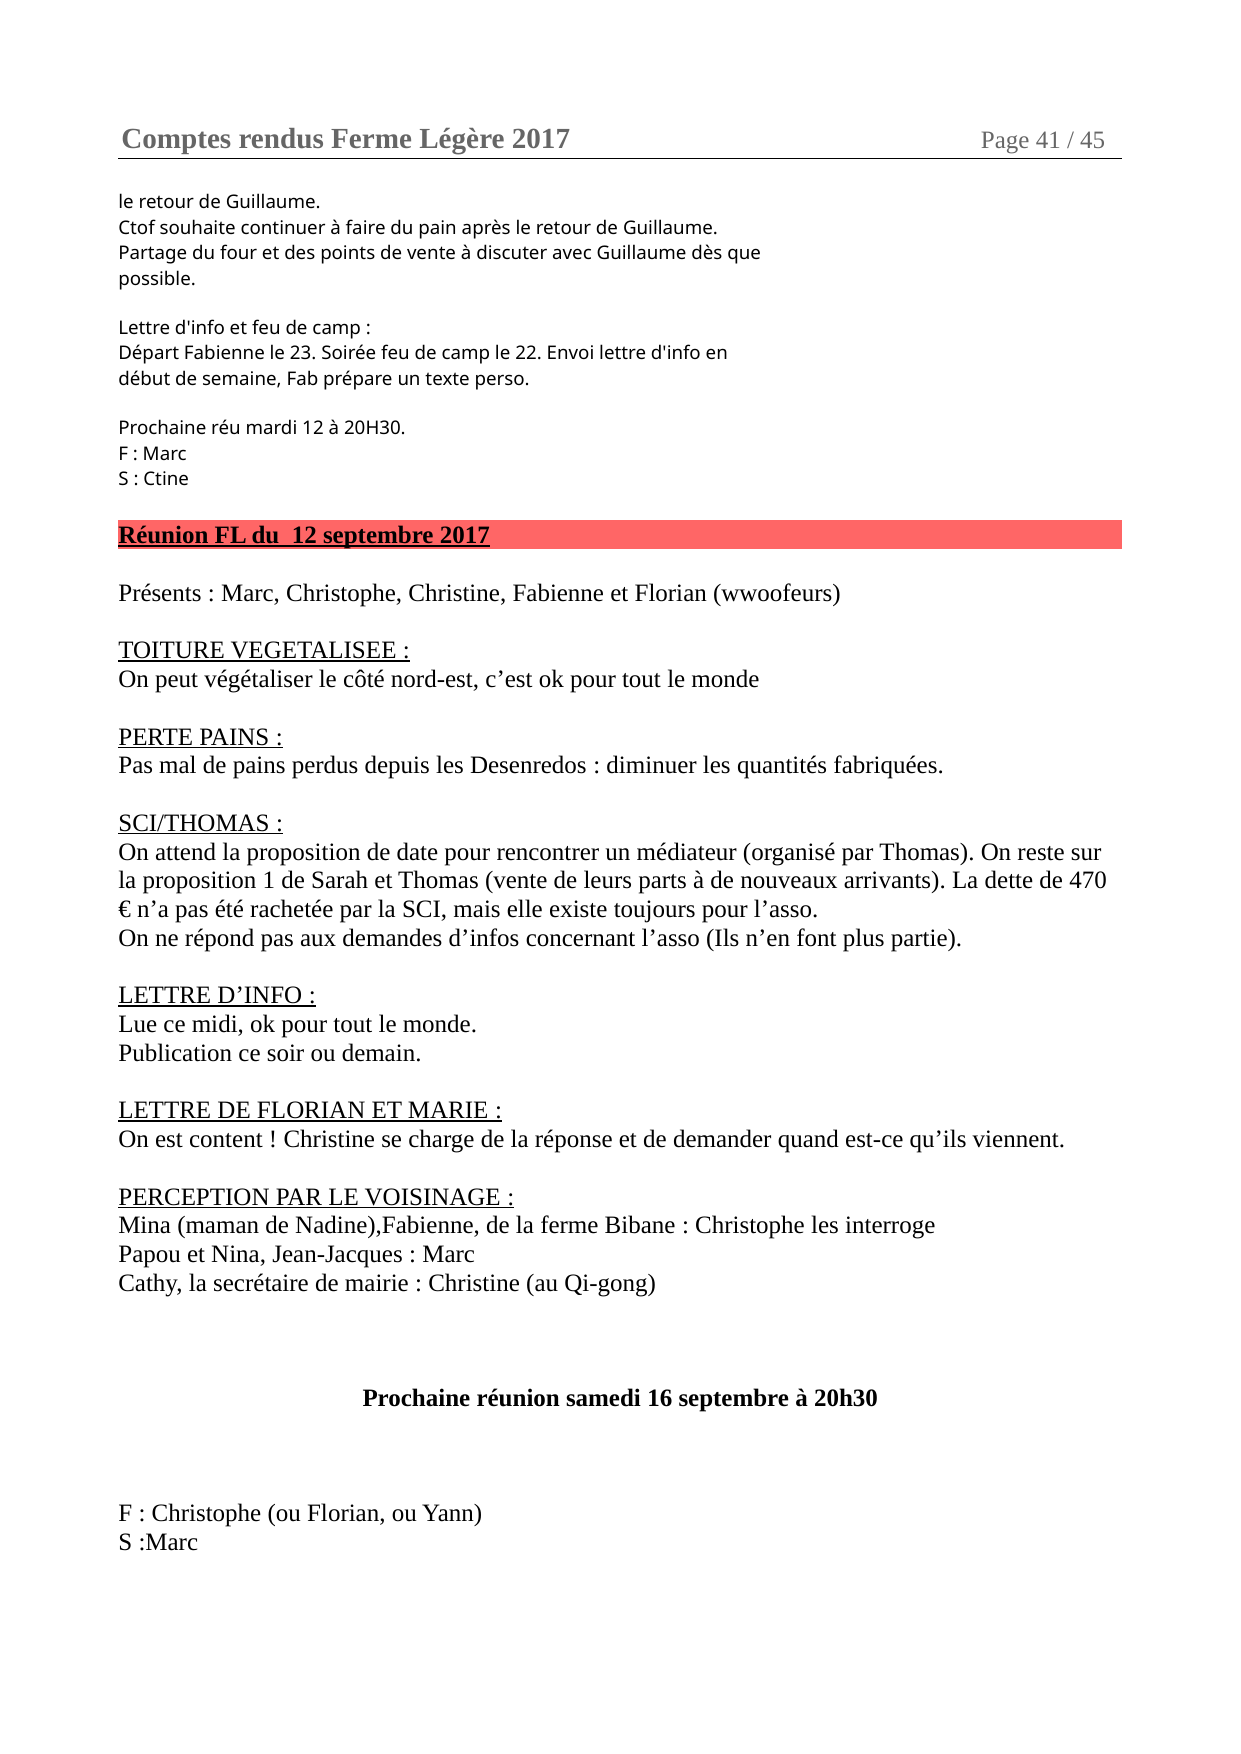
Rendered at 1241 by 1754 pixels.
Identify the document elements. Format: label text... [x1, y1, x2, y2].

text LETTRE D’INFO : [118, 980, 1122, 1009]
text TOITURE VEGETALISEE : [118, 635, 1122, 664]
text S :Marc [118, 1527, 1122, 1555]
text On est content ! Christine se charge de la réponse et de demander quand est-ce qu’ils viennent. [118, 1124, 1122, 1153]
text Cathy, la secrétaire de mairie : Christine (au Qi-gong) [118, 1268, 1122, 1297]
text On peut végétaliser le côté nord-est, c’est ok pour tout le monde [118, 664, 1122, 693]
text Mina (maman de Nadine),Fabienne, de la ferme Bibane : Christophe les interroge [118, 1210, 1122, 1239]
text début de semaine, Fab prépare un texte perso. [118, 365, 1122, 391]
text Lue ce midi, ok pour tout le monde. [118, 1009, 1122, 1038]
text On ne répond pas aux demandes d’infos concernant l’asso (Ils n’en font plus partie). [118, 923, 1122, 952]
text Départ Fabienne le 23. Soirée feu de camp le 22. Envoi lettre d'info en [118, 340, 1122, 365]
text PERTE PAINS : [118, 722, 1122, 750]
text SCI/THOMAS : [118, 808, 1122, 837]
text Ctof souhaite continuer à faire du pain après le retour de Guillaume. [118, 214, 1122, 239]
text Pas mal de pains perdus depuis les Desenredos : diminuer les quantités fabriquées. [118, 750, 1122, 779]
text LETTRE DE FLORIAN ET MARIE : [118, 1095, 1122, 1124]
text Lettre d'info et feu de camp : [118, 314, 1122, 340]
text le retour de Guillaume. [118, 188, 1122, 214]
text Réunion FL du 12 septembre 2017 [118, 520, 1122, 549]
text Prochaine réunion samedi 16 septembre à 20h30 [118, 1383, 1122, 1412]
text Publication ce soir ou demain. [118, 1038, 1122, 1067]
text Partage du four et des points de vente à discuter avec Guillaume dès que [118, 239, 1122, 265]
text possible. [118, 265, 1122, 291]
text Présents : Marc, Christophe, Christine, Fabienne et Florian (wwoofeurs) [118, 578, 1122, 607]
text PERCEPTION PAR LE VOISINAGE : [118, 1182, 1122, 1210]
text S : Ctine [118, 465, 1122, 491]
text F : Marc [118, 440, 1122, 465]
text F : Christophe (ou Florian, ou Yann) [118, 1498, 1122, 1527]
text Prochaine réu mardi 12 à 20H30. [118, 414, 1122, 440]
text Papou et Nina, Jean-Jacques : Marc [118, 1239, 1122, 1268]
text On attend la proposition de date pour rencontrer un médiateur (organisé par Thomas). On reste sur la proposition 1 de Sarah et Thomas (vente de leurs parts à de nouveaux arrivants). La dette de 470 € n’a pas été rachetée par la SCI, mais elle existe toujours pour l’asso. [118, 837, 1122, 923]
